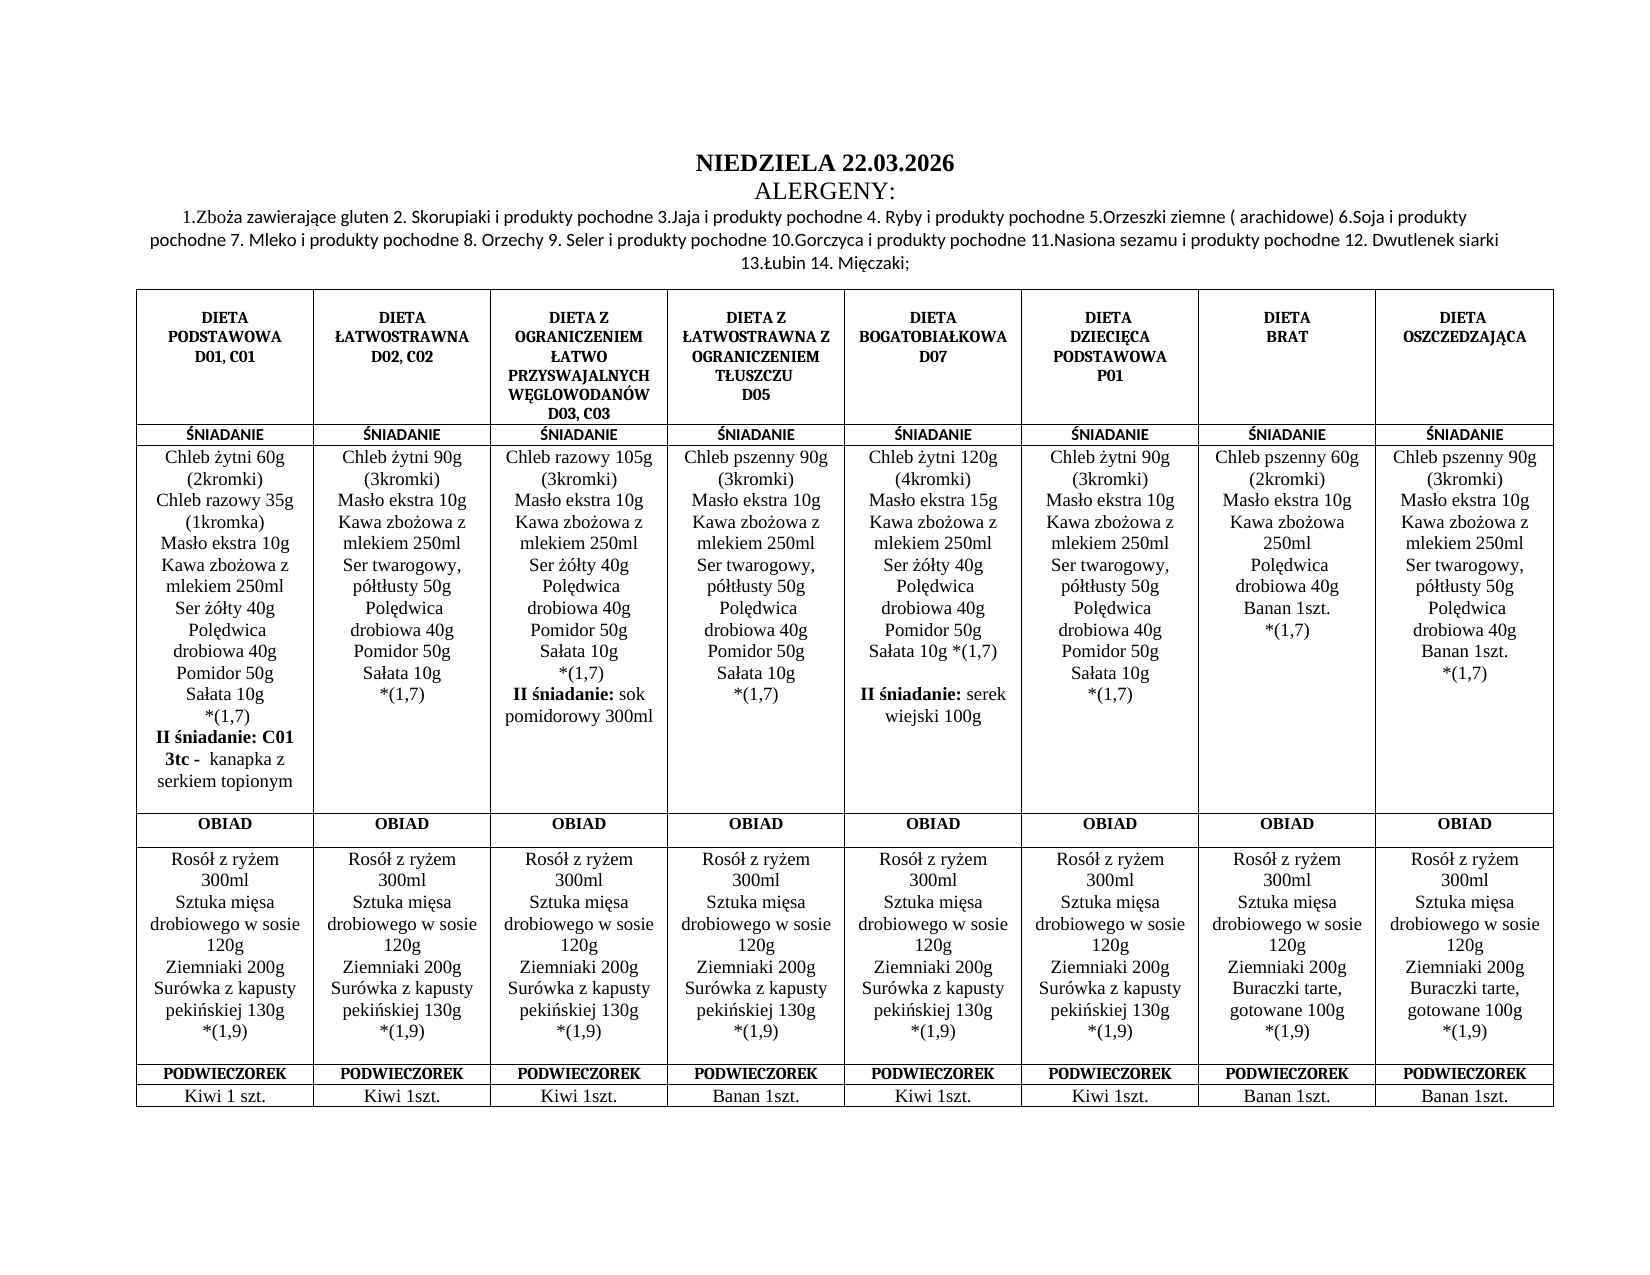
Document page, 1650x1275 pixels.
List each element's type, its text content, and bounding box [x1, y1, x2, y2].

table_header DIETA BOGATOBIAŁKOWA D07 [845, 290, 1021, 424]
table_header DIETA OSZCZEDZAJĄCA [1376, 290, 1553, 424]
text ALERGENY: [148, 176, 1502, 205]
table_cell OBIAD [491, 814, 667, 847]
table_cell Chleb razowy 105g (3kromki) Masło ekstra 10g Kawa zbożowa z mlekiem 250ml Ser żółty 40g Polędwica drobiowa 40g Pomidor 50g Sałata 10g *(1,7) II śniadanie: sok pomidorowy 300ml [491, 446, 667, 813]
table_cell ŚNIADANIE [668, 425, 679, 445]
table_cell Chleb pszenny 60g (2kromki) Masło ekstra 10g Kawa zbożowa 250ml Polędwica drobiowa 40g Banan 1szt. *(1,7) [1199, 446, 1375, 813]
table_cell OBIAD [137, 814, 313, 847]
table_cell OBIAD [314, 814, 490, 847]
table_cell OBIAD [1022, 814, 1198, 847]
text 1.Zboża zawierające gluten 2. Skorupiaki i produkty pochodne 3.Jaja i produkty pochodne 4. Ryby i produkty pochodne 5.Orzeszki ziemne ( arachidowe) 6.Soja i produkty pochodne 7. Mleko i produkty pochodne 8. Orzechy 9. Seler i produkty pochodne 10.Gorczyca i produkty pochodne 11.Nasiona sezamu i produkty pochodne 12. Dwutlenek siarki 13.Łubin 14. Mięczaki; [148, 205, 1502, 274]
table_cell OBIAD [845, 814, 1021, 847]
table_cell Kiwi 1szt. [491, 1085, 502, 1106]
table_cell Kiwi 1szt. [314, 1085, 325, 1106]
table_header DIETA Z OGRANICZENIEM ŁATWO PRZYSWAJALNYCH WĘGLOWODANÓW D03, C03 [656, 290, 667, 424]
table_header DIETA Z ŁATWOSTRAWNA Z OGRANICZENIEM TŁUSZCZU D05 [833, 290, 844, 424]
table_cell ŚNIADANIE [1199, 425, 1210, 445]
table_cell Rosół z ryżem 300ml Sztuka mięsa drobiowego w sosie 120g Ziemniaki 200g Surówka z kapusty pekińskiej 130g *(1,9) [302, 848, 313, 1063]
table_cell ŚNIADANIE [845, 425, 856, 445]
table_cell Rosół z ryżem 300ml Sztuka mięsa drobiowego w sosie 120g Ziemniaki 200g Surówka z kapusty pekińskiej 130g *(1,9) [845, 848, 1021, 1063]
table_cell Kiwi 1 szt. [137, 1085, 148, 1106]
table_cell Kiwi 1szt. [656, 1085, 667, 1106]
table_header DIETA Z OGRANICZENIEM ŁATWO PRZYSWAJALNYCH WĘGLOWODANÓW D03, C03 [491, 290, 502, 424]
table_cell ŚNIADANIE [314, 425, 325, 445]
table_cell Kiwi 1szt. [479, 1085, 490, 1106]
table_header DIETA DZIECIĘCA PODSTAWOWA P01 [1022, 290, 1198, 424]
table_cell Chleb pszenny 90g (3kromki) Masło ekstra 10g Kawa zbożowa z mlekiem 250ml Ser twarogowy, półtłusty 50g Polędwica drobiowa 40g Pomidor 50g Sałata 10g *(1,7) [668, 446, 844, 813]
table_cell Kiwi 1szt. [1010, 1085, 1021, 1106]
table_cell Banan 1szt. [1364, 1085, 1375, 1106]
table_header DIETA BRAT [1199, 290, 1375, 424]
table_cell Banan 1szt. [833, 1085, 844, 1106]
table_cell Kiwi 1 szt. [302, 1085, 313, 1106]
table_cell Chleb żytni 90g (3kromki) Masło ekstra 10g Kawa zbożowa z mlekiem 250ml Ser twarogowy, półtłusty 50g Polędwica drobiowa 40g Pomidor 50g Sałata 10g *(1,7) [1022, 446, 1198, 813]
table_cell ŚNIADANIE [479, 425, 490, 445]
table_cell ŚNIADANIE [137, 425, 148, 445]
table_cell ŚNIADANIE [1543, 425, 1553, 445]
table_header DIETA Z ŁATWOSTRAWNA Z OGRANICZENIEM TŁUSZCZU D05 [668, 290, 679, 424]
text NIEDZIELA 22.03.2026 [148, 148, 1502, 176]
table_cell Banan 1szt. [1199, 1085, 1210, 1106]
table_cell ŚNIADANIE [1022, 425, 1033, 445]
table_cell Kiwi 1szt. [1022, 1085, 1033, 1106]
table_cell ŚNIADANIE [1187, 425, 1198, 445]
table_cell Rosół z ryżem 300ml Sztuka mięsa drobiowego w sosie 120g Ziemniaki 200g Surówka z kapusty pekińskiej 130g *(1,9) [491, 848, 667, 1063]
table_cell Rosół z ryżem 300ml Sztuka mięsa drobiowego w sosie 120g Ziemniaki 200g Buraczki tarte, gotowane 100g *(1,9) [1199, 848, 1375, 1063]
table_cell Banan 1szt. [1376, 1085, 1387, 1106]
table_cell Rosół z ryżem 300ml Sztuka mięsa drobiowego w sosie 120g Ziemniaki 200g Surówka z kapusty pekińskiej 130g *(1,9) [314, 848, 490, 1063]
table_cell ŚNIADANIE [656, 425, 667, 445]
table_cell ŚNIADANIE [1364, 425, 1375, 445]
table_cell OBIAD [1376, 814, 1553, 847]
table_cell ŚNIADANIE [302, 425, 313, 445]
table_cell OBIAD [1199, 814, 1375, 847]
table_cell Rosół z ryżem 300ml Sztuka mięsa drobiowego w sosie 120g Ziemniaki 200g Surówka z kapusty pekińskiej 130g *(1,9) [137, 848, 148, 1063]
table_cell ŚNIADANIE [491, 425, 502, 445]
table_cell ŚNIADANIE [1010, 425, 1021, 445]
table_cell Rosół z ryżem 300ml Sztuka mięsa drobiowego w sosie 120g Ziemniaki 200g Buraczki tarte, gotowane 100g *(1,9) [1376, 848, 1553, 1063]
table_cell OBIAD [668, 814, 844, 847]
table_cell Kiwi 1szt. [845, 1085, 856, 1106]
table_header DIETA ŁATWOSTRAWNA D02, C02 [314, 290, 490, 424]
table_cell Rosół z ryżem 300ml Sztuka mięsa drobiowego w sosie 120g Ziemniaki 200g Surówka z kapusty pekińskiej 130g *(1,9) [1022, 848, 1198, 1063]
table_cell Rosół z ryżem 300ml Sztuka mięsa drobiowego w sosie 120g Ziemniaki 200g Surówka z kapusty pekińskiej 130g *(1,9) [668, 848, 844, 1063]
table_cell Chleb żytni 120g (4kromki) Masło ekstra 15g Kawa zbożowa z mlekiem 250ml Ser żółty 40g Polędwica drobiowa 40g Pomidor 50g Sałata 10g *(1,7) II śniadanie: serek wiejski 100g [845, 446, 1021, 813]
table_cell Chleb żytni 90g (3kromki) Masło ekstra 10g Kawa zbożowa z mlekiem 250ml Ser twarogowy, półtłusty 50g Polędwica drobiowa 40g Pomidor 50g Sałata 10g *(1,7) [314, 446, 490, 813]
table_cell Banan 1szt. [668, 1085, 679, 1106]
table_cell Chleb pszenny 90g (3kromki) Masło ekstra 10g Kawa zbożowa z mlekiem 250ml Ser twarogowy, półtłusty 50g Polędwica drobiowa 40g Banan 1szt. *(1,7) [1376, 446, 1553, 813]
table_cell ŚNIADANIE [833, 425, 844, 445]
table_cell ŚNIADANIE [1376, 425, 1387, 445]
table_header DIETA PODSTAWOWA D01, C01 [137, 290, 313, 424]
table_cell Kiwi 1szt. [1187, 1085, 1198, 1106]
